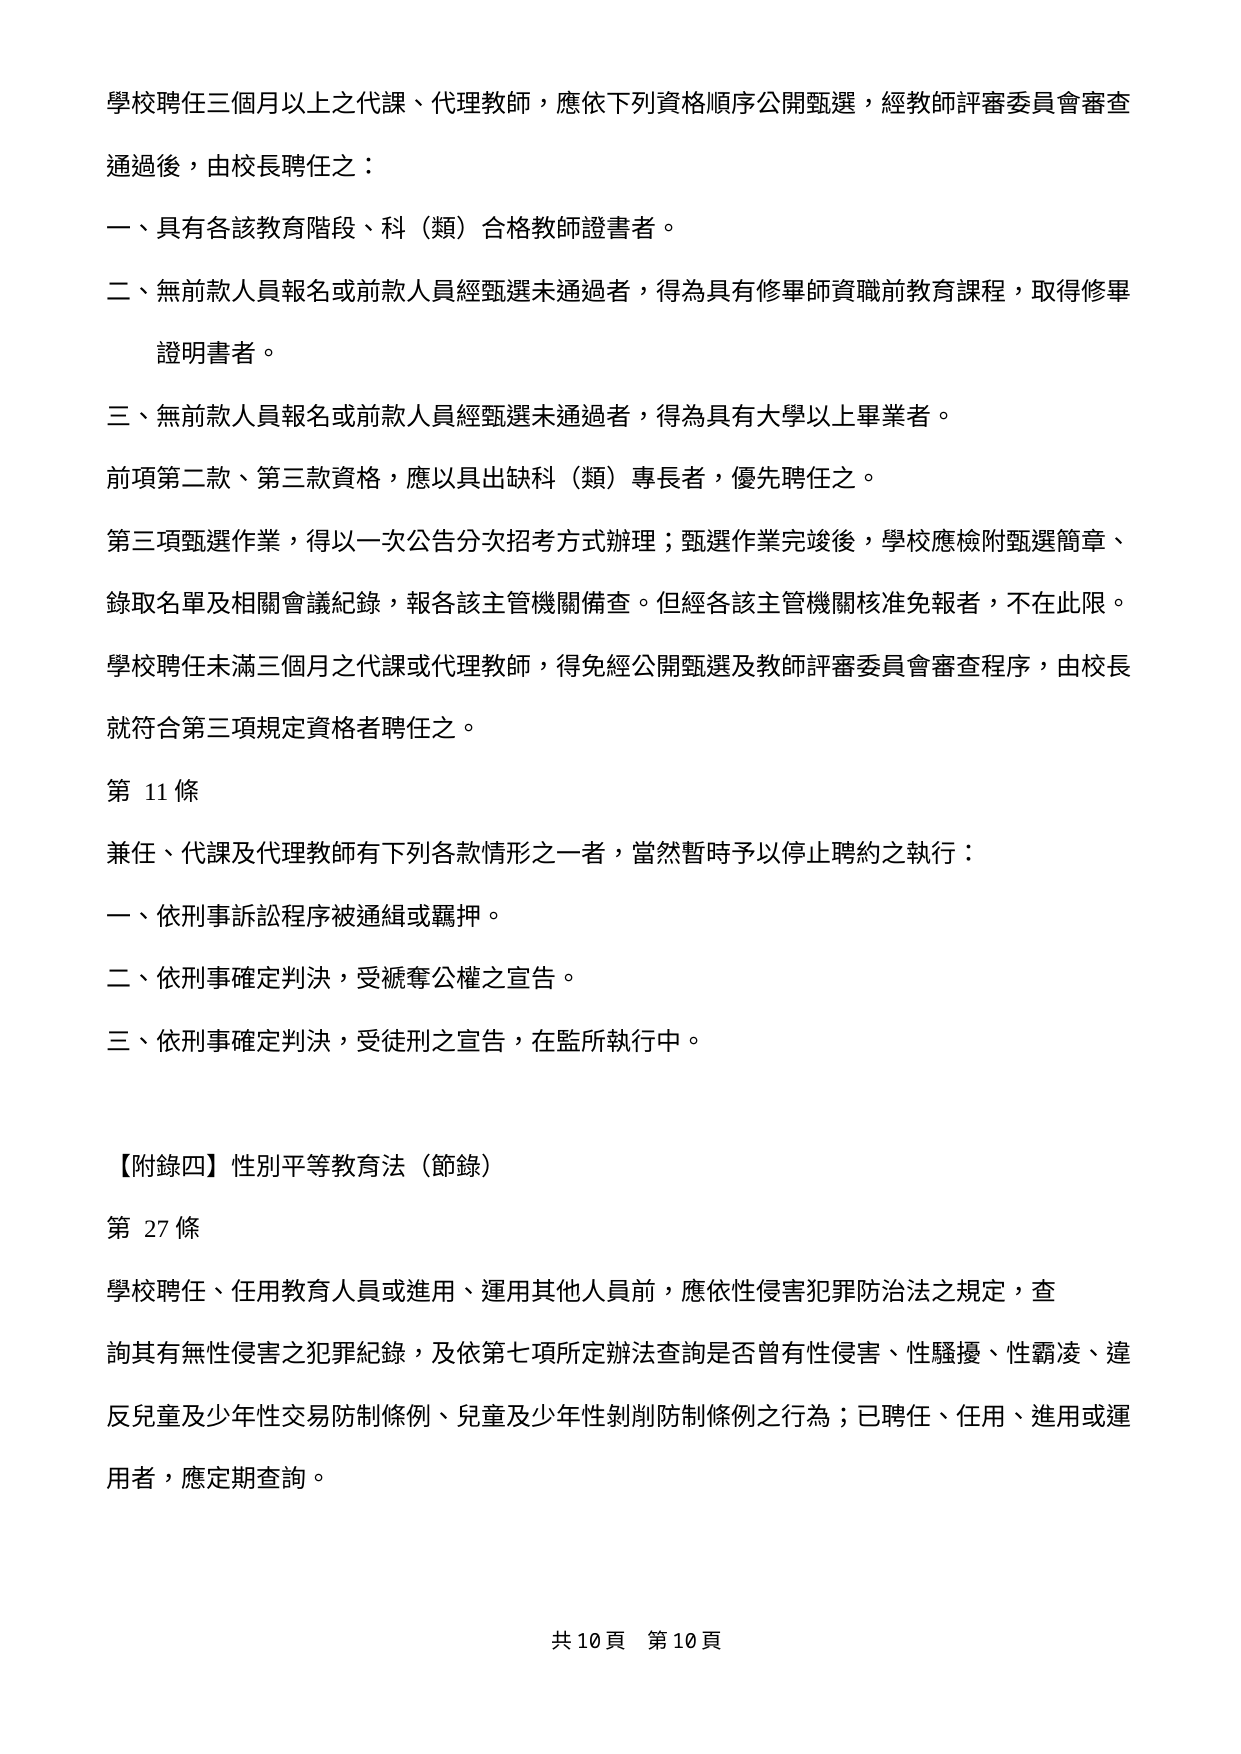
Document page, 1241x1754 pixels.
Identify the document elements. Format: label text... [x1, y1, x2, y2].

text 用者，應定期查詢。 [106, 1435, 1167, 1498]
text 前項第二款、第三款資格，應以具出缺科（類）專長者，優先聘任之。 [106, 435, 1167, 498]
text 二、無前款人員報名或前款人員經甄選未通過者，得為具有修畢師資職前教育課程，取得修畢 [106, 248, 1167, 310]
text 反兒童及少年性交易防制條例、兒童及少年性剝削防制條例之行為；已聘任、任用、進用或運 [106, 1373, 1167, 1435]
text 兼任、代課及代理教師有下列各款情形之一者，當然暫時予以停止聘約之執行： [106, 810, 1167, 873]
text 通過後，由校長聘任之： [106, 123, 1167, 185]
text 二、依刑事確定判決，受褫奪公權之宣告。 [106, 935, 1167, 998]
text 【附錄四】性別平等教育法（節錄） [106, 1123, 1167, 1185]
text 三、依刑事確定判決，受徒刑之宣告，在監所執行中。 [106, 998, 1167, 1060]
text 第 27 條 [106, 1185, 1167, 1248]
text 證明書者。 [131, 310, 1167, 373]
text 錄取名單及相關會議紀錄，報各該主管機關備查。但經各該主管機關核准免報者，不在此限。 [106, 560, 1167, 623]
text 學校聘任、任用教育人員或進用、運用其他人員前，應依性侵害犯罪防治法之規定，查 [106, 1248, 1167, 1310]
text 學校聘任三個月以上之代課、代理教師，應依下列資格順序公開甄選，經教師評審委員會審查 [106, 60, 1167, 123]
text 三、無前款人員報名或前款人員經甄選未通過者，得為具有大學以上畢業者。 [106, 373, 1167, 435]
text 詢其有無性侵害之犯罪紀錄，及依第七項所定辦法查詢是否曾有性侵害、性騷擾、性霸凌、違 [106, 1310, 1167, 1373]
text 第三項甄選作業，得以一次公告分次招考方式辦理；甄選作業完竣後，學校應檢附甄選簡章、 [106, 498, 1167, 560]
text 一、具有各該教育階段、科（類）合格教師證書者。 [106, 185, 1167, 248]
text 就符合第三項規定資格者聘任之。 [106, 685, 1167, 748]
text 學校聘任未滿三個月之代課或代理教師，得免經公開甄選及教師評審委員會審查程序，由校長 [106, 623, 1167, 685]
text 第 11 條 [106, 748, 1167, 810]
text 一、依刑事訴訟程序被通緝或羈押。 [106, 873, 1167, 935]
